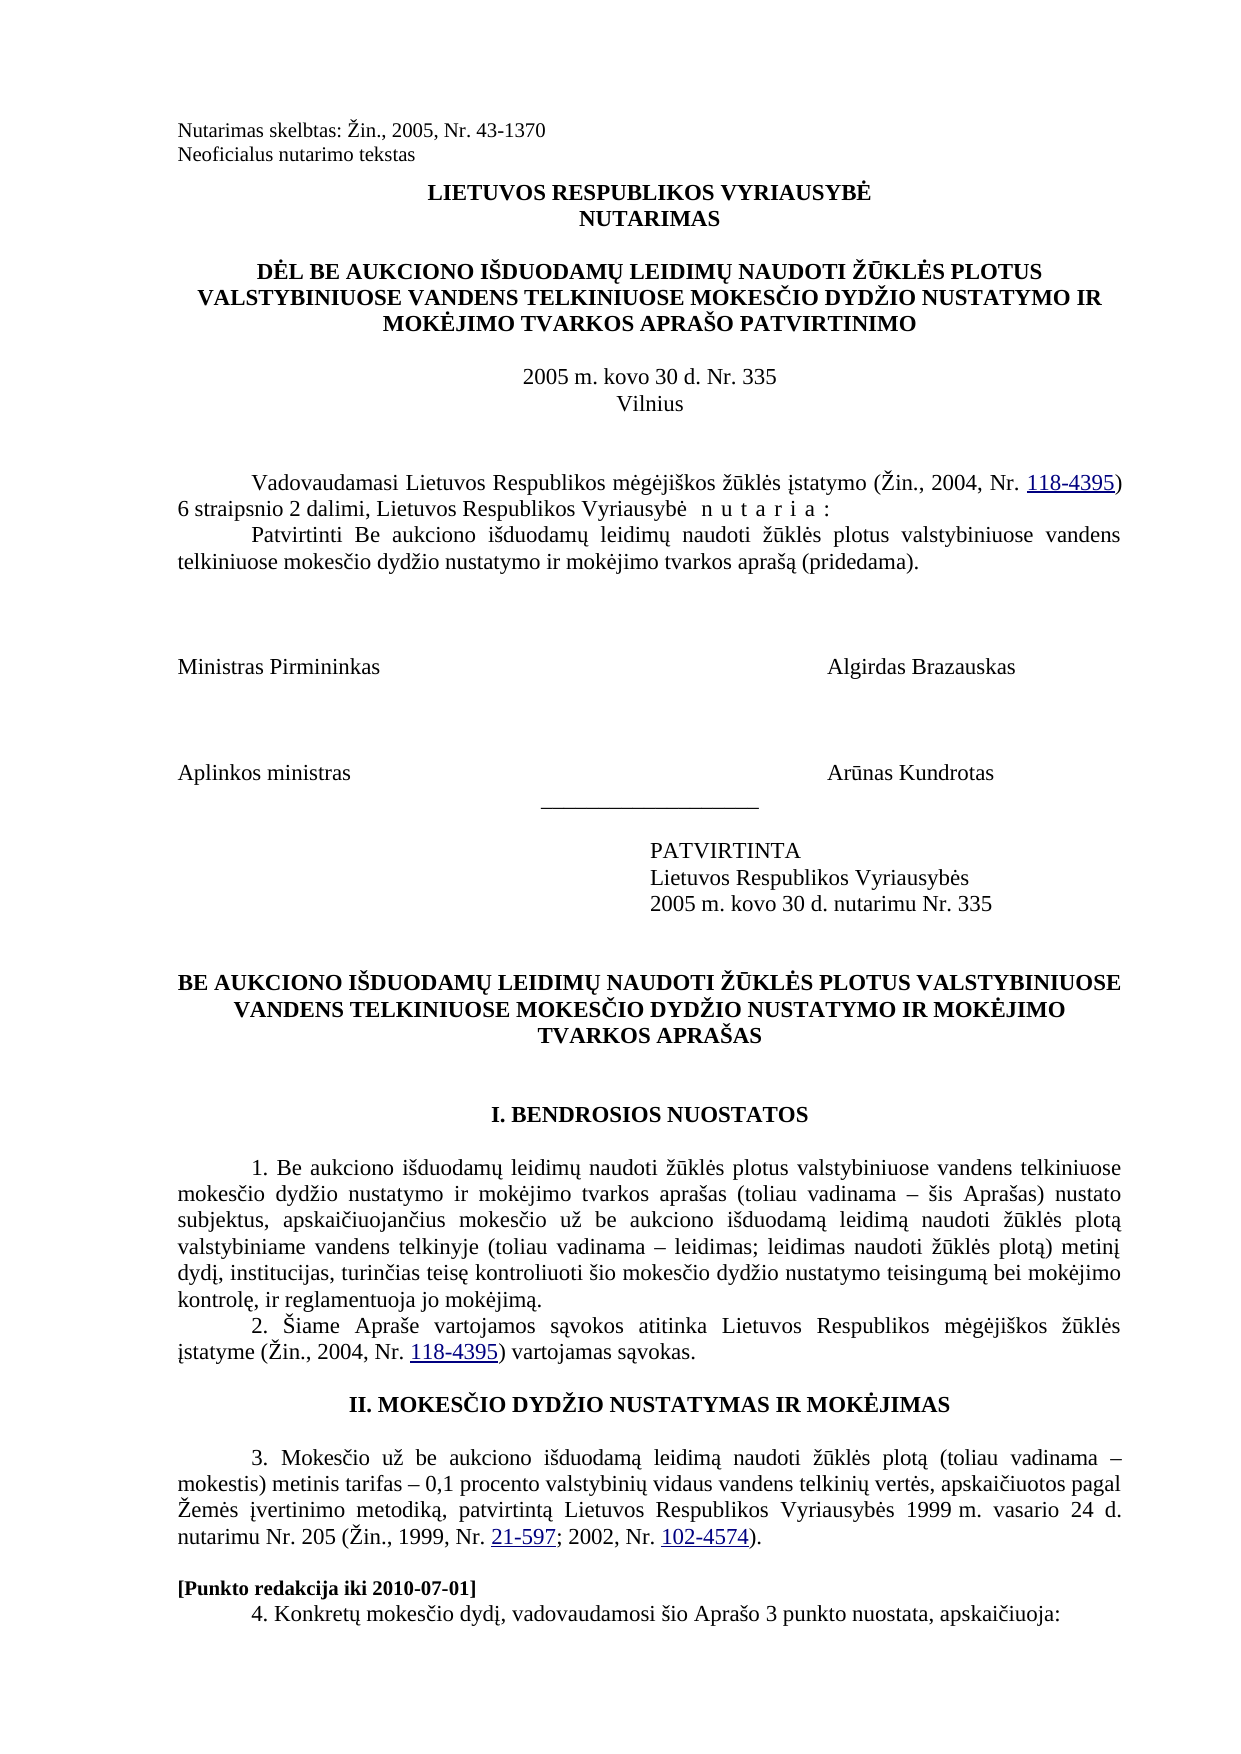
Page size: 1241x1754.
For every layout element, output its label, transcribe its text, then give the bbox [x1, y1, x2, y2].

text 4. Konkretų mokesčio dydį, vadovaudamosi šio Aprašo 3 punkto nuostata, apskaičiuoja: [177, 1599, 1122, 1626]
text Neoficialus nutarimo tekstas [177, 142, 1122, 166]
subtitle DĖL BE AUKCIONO IŠDUODAMŲ LEIDIMŲ NAUDOTI ŽŪKLĖS PLOTUS VALSTYBINIUOSE VANDENS TELKINIUOSE MOKESČIO DYDŽIO NUSTATYMO IR MOKĖJIMO TVARKOS APRAŠO PATVIRTINIMO [177, 258, 1122, 337]
text Aplinkos ministras Arūnas Kundrotas [177, 758, 1122, 785]
text II. MOKESČIO DYDŽIO NUSTATYMAS IR MOKĖJIMAS [177, 1391, 1122, 1417]
text Vadovaudamasi Lietuvos Respublikos mėgėjiškos žūklės įstatymo (Žin., 2004, Nr. 118-4395) 6 straipsnio 2 dalimi, Lietuvos Respublikos Vyriausybė nutaria: [177, 469, 1122, 521]
text Lietuvos Respublikos Vyriausybės 2005 m. kovo 30 d. nutarimu Nr. 335 [650, 864, 1122, 917]
text nutarimas [177, 205, 1122, 231]
text 1. Be aukciono išduodamų leidimų naudoti žūklės plotus valstybiniuose vandens telkiniuose mokesčio dydžio nustatymo ir mokėjimo tvarkos aprašas (toliau vadinama – šis Aprašas) nustato subjektus, apskaičiuojančius mokesčio už be aukciono išduodamą leidimą naudoti žūklės plotą valstybiniame vandens telkinyje (toliau vadinama – leidimas; leidimas naudoti žūklės plotą) metinį dydį, institucijas, turinčias teisę kontroliuoti šio mokesčio dydžio nustatymo teisingumą bei mokėjimo kontrolę, ir reglamentuoja jo mokėjimą. [177, 1154, 1122, 1312]
text BE AUKCIONO IŠDUODAMŲ LEIDIMŲ NAUDOTI ŽŪKLĖS PLOTUS VALSTYBINIUOSE VANDENS TELKINIUOSE MOKESČIO DYDŽIO NUSTATYMO IR MOKĖJIMO TVARKOS APRAŠAS [177, 969, 1122, 1048]
text ___________________ [177, 785, 1122, 811]
text Vilnius [177, 389, 1122, 416]
text Ministras Pirmininkas Algirdas Brazauskas [177, 653, 1122, 679]
text 2005 m. kovo 30 d. Nr. 335 [177, 363, 1122, 389]
text I. BENDROSIOS NUOSTATOS [177, 1101, 1122, 1127]
text 2. Šiame Apraše vartojamos sąvokos atitinka Lietuvos Respublikos mėgėjiškos žūklės įstatyme (Žin., 2004, Nr. 118-4395) vartojamas sąvokas. [177, 1312, 1122, 1365]
subtitle Lietuvos Respublikos Vyriausybė [177, 179, 1122, 205]
text 3. Mokesčio už be aukciono išduodamą leidimą naudoti žūklės plotą (toliau vadinama – mokestis) metinis tarifas – 0,1 procento valstybinių vidaus vandens telkinių vertės, apskaičiuotos pagal Žemės įvertinimo metodiką, patvirtintą Lietuvos Respublikos Vyriausybės 1999 m. vasario 24 d. nutarimu Nr. 205 (Žin., 1999, Nr. 21-597; 2002, Nr. 102-4574). [177, 1444, 1122, 1549]
text Patvirtinti Be aukciono išduodamų leidimų naudoti žūklės plotus valstybiniuose vandens telkiniuose mokesčio dydžio nustatymo ir mokėjimo tvarkos aprašą (pridedama). [177, 521, 1122, 574]
text Patvirtinta [650, 838, 1122, 864]
text [Punkto redakcija iki 2010-07-01] [177, 1576, 1122, 1599]
text Nutarimas skelbtas: Žin., 2005, Nr. 43-1370 [177, 118, 1122, 142]
